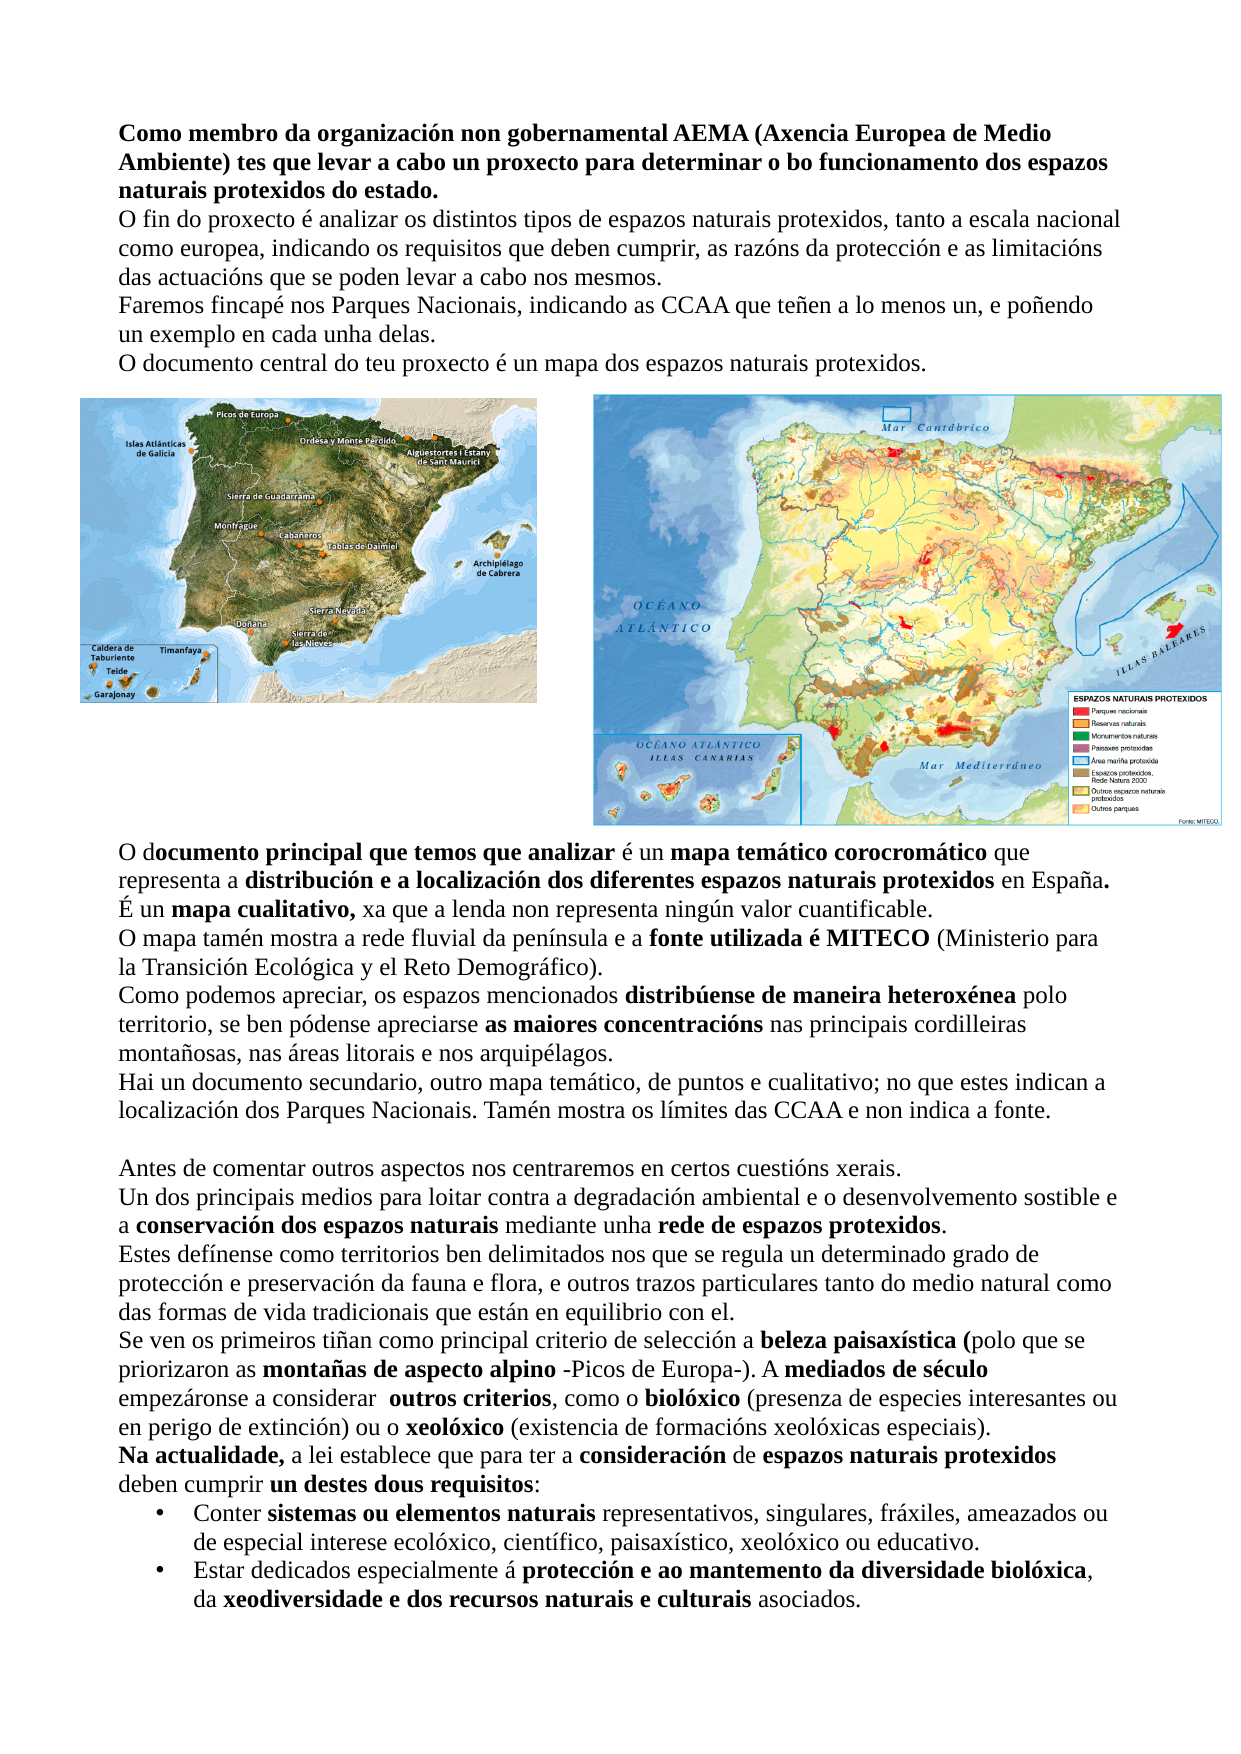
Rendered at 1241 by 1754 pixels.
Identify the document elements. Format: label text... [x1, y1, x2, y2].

text Faremos fincapé nos Parques Nacionais, indicando as CCAA que teñen a lo menos un, e poñendo un exemplo en cada unha delas. [118, 291, 1122, 348]
text O documento principal que temos que analizar é un mapa temático corocromático que representa a distribución e a localización dos diferentes espazos naturais protexidos en España. [118, 837, 1122, 894]
picture [591, 391, 1223, 826]
text Se ven os primeiros tiñan como principal criterio de selección a beleza paisaxística (polo que se priorizaron as montañas de aspecto alpino -Picos de Europa-). A mediados de século empezáronse a considerar outros criterios, como o biolóxico (presenza de especies interesantes ou en perigo de extinción) ou o xeolóxico (existencia de formacións xeolóxicas especiais). [118, 1326, 1122, 1441]
text Estes defínense como territorios ben delimitados nos que se regula un determinado grado de protección e preservación da fauna e flora, e outros trazos particulares tanto do medio natural como das formas de vida tradicionais que están en equilibrio con el. [118, 1239, 1122, 1326]
text O fin do proxecto é analizar os distintos tipos de espazos naturais protexidos, tanto a escala nacional como europea, indicando os requisitos que deben cumprir, as razóns da protección e as limitacións das actuacións que se poden levar a cabo nos mesmos. [118, 204, 1122, 291]
list Conter sistemas ou elementos naturais representativos, singulares, fráxiles, ameazados ou de especial interese ecolóxico, científico, paisaxístico, xeolóxico ou educativo. [156, 1498, 1122, 1556]
text O mapa tamén mostra a rede fluvial da península e a fonte utilizada é MITECO (Ministerio para la Transición Ecológica y el Reto Demográfico). [118, 923, 1122, 981]
text Antes de comentar outros aspectos nos centraremos en certos cuestións xerais. [118, 1153, 1122, 1182]
text Como podemos apreciar, os espazos mencionados distribúense de maneira heteroxénea polo territorio, se ben pódense apreciarse as maiores concentracións nas principais cordilleiras montañosas, nas áreas litorais e nos arquipélagos. [118, 981, 1122, 1067]
text É un mapa cualitativo, xa que a lenda non representa ningún valor cuantificable. [118, 894, 1122, 923]
text Un dos principais medios para loitar contra a degradación ambiental e o desenvolvemento sostible e a conservación dos espazos naturais mediante unha rede de espazos protexidos. [118, 1182, 1122, 1239]
text Como membro da organización non gobernamental AEMA (Axencia Europea de Medio Ambiente) tes que levar a cabo un proxecto para determinar o bo funcionamento dos espazos naturais protexidos do estado. [118, 118, 1122, 204]
text Na actualidade, a lei establece que para ter a consideración de espazos naturais protexidos deben cumprir un destes dous requisitos: [118, 1441, 1122, 1498]
picture [80, 398, 537, 703]
list Estar dedicados especialmente á protección e ao mantemento da diversidade biolóxica, da xeodiversidade e dos recursos naturais e culturais asociados. [156, 1556, 1122, 1613]
text O documento central do teu proxecto é un mapa dos espazos naturais protexidos. [118, 348, 1122, 377]
text Hai un documento secundario, outro mapa temático, de puntos e cualitativo; no que estes indican a localización dos Parques Nacionais. Tamén mostra os límites das CCAA e non indica a fonte. [118, 1067, 1122, 1124]
